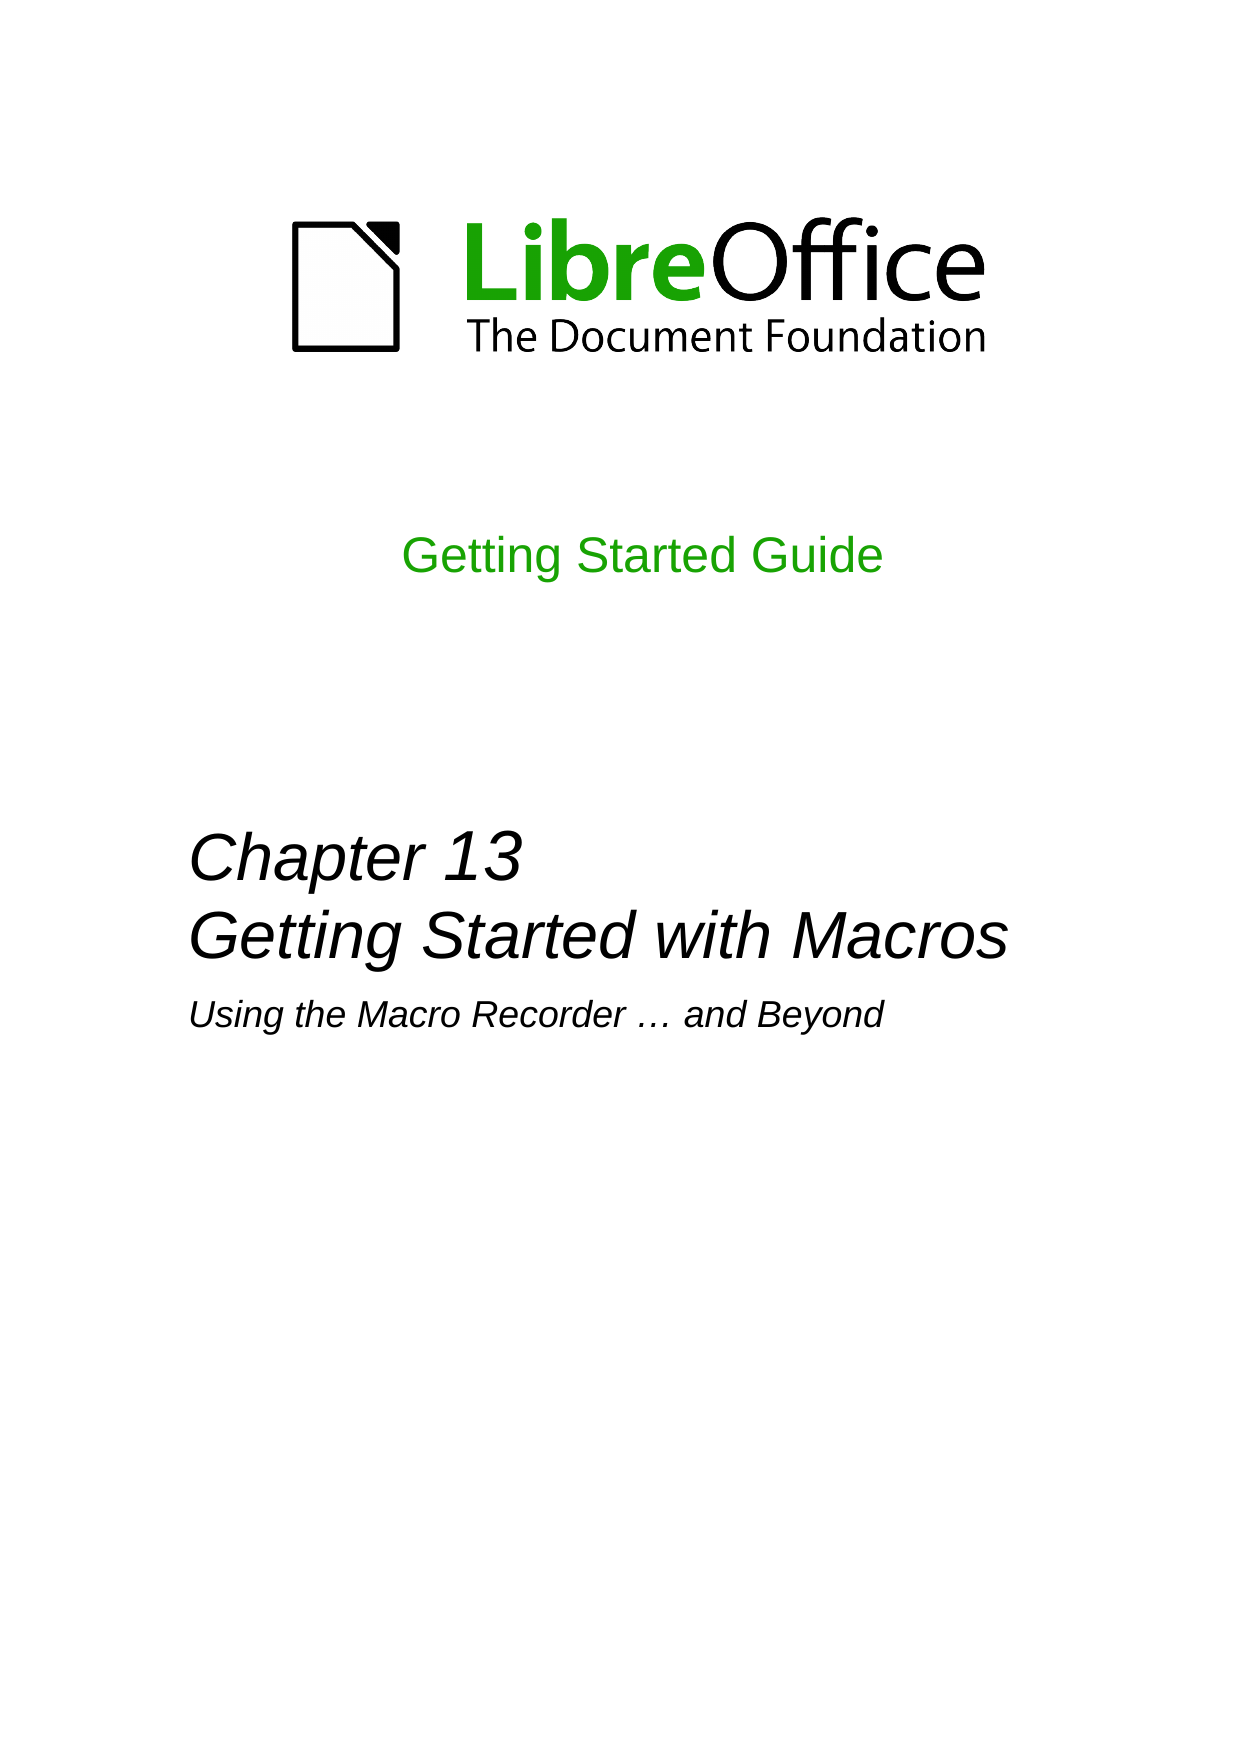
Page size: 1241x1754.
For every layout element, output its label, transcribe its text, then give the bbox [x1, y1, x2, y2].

subtitle Using the Macro Recorder … and Beyond [188, 992, 1098, 1035]
subtitle Chapter 13 Getting Started with Macros [188, 814, 1098, 972]
picture [250, 186, 1035, 387]
text Getting Started Guide [188, 526, 1098, 583]
